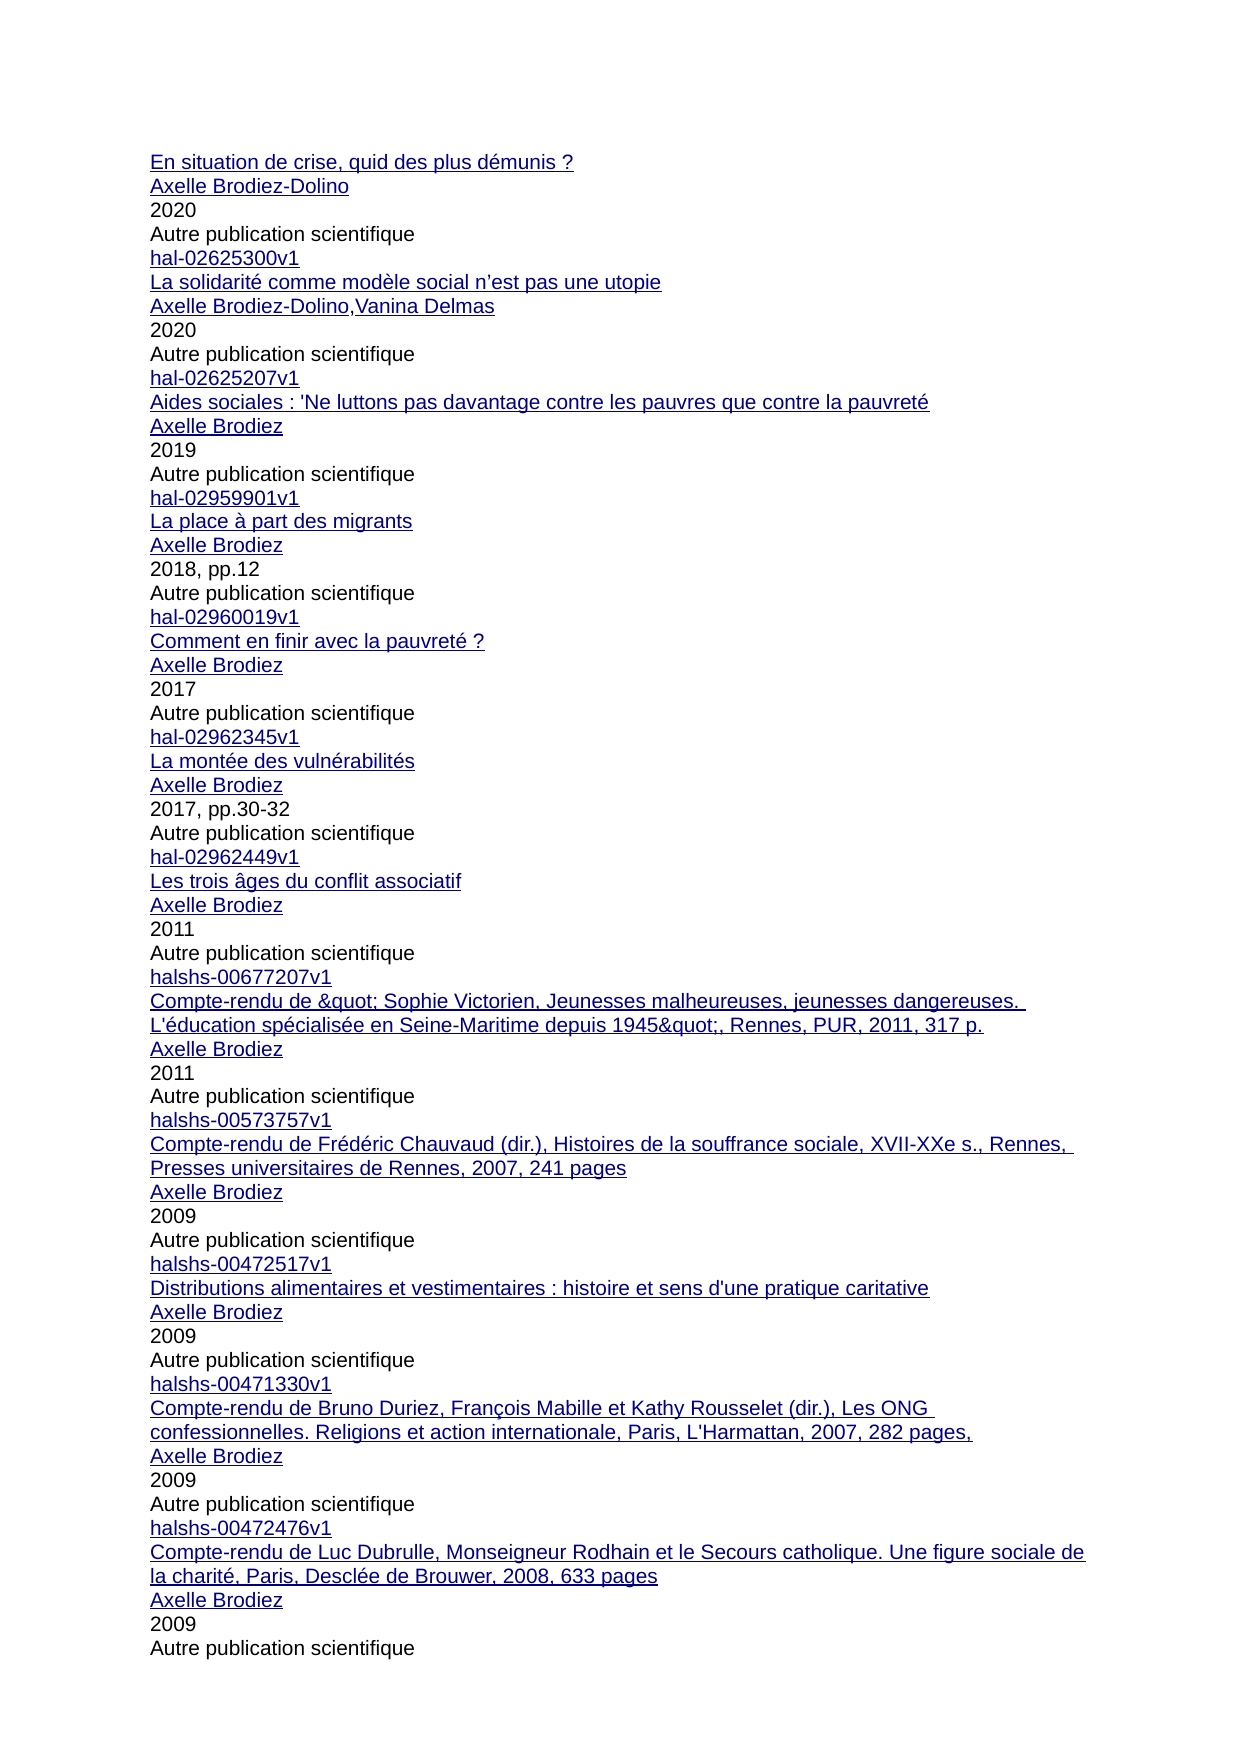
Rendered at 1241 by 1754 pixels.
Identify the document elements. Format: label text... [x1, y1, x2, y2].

table_cell Comment en finir avec la pauvreté ? Axelle Brodiez 2017 Autre publication scientifique hal-02962345v1 [150, 629, 1090, 749]
table_cell Les trois âges du conflit associatif Axelle Brodiez 2011 Autre publication scientifique halshs-00677207v1 [150, 869, 1090, 988]
table_cell Aides sociales : 'Ne luttons pas davantage contre les pauvres que contre la pauvreté Axelle Brodiez 2019 Autre publication scientifique hal-02959901v1 [150, 390, 1090, 509]
table_cell En situation de crise, quid des plus démunis ? Axelle Brodiez-Dolino 2020 Autre publication scientifique hal-02625300v1 [150, 150, 1090, 270]
table_cell Distributions alimentaires et vestimentaires : histoire et sens d'une pratique caritative Axelle Brodiez 2009 Autre publication scientifique halshs-00471330v1 [150, 1276, 1090, 1396]
table_cell La place à part des migrants Axelle Brodiez 2018, pp.12 Autre publication scientifique hal-02960019v1 [150, 509, 1090, 629]
table_cell Compte-rendu de Bruno Duriez, François Mabille et Kathy Rousselet (dir.), Les ONG confessionnelles. Religions et action internationale, Paris, L'Harmattan, 2007, 282 pages, Axelle Brodiez 2009 Autre publication scientifique halshs-00472476v1 [150, 1396, 1090, 1539]
table_cell Compte-rendu de Luc Dubrulle, Monseigneur Rodhain et le Secours catholique. Une figure sociale de la charité, Paris, Desclée de Brouwer, 2008, 633 pages Axelle Brodiez 2009 Autre publication scientifique [150, 1540, 1090, 1659]
table_cell Compte-rendu de &quot; Sophie Victorien, Jeunesses malheureuses, jeunesses dangereuses. L'éducation spécialisée en Seine-Maritime depuis 1945&quot;, Rennes, PUR, 2011, 317 p. Axelle Brodiez 2011 Autre publication scientifique halshs-00573757v1 [150, 989, 1090, 1132]
table_cell La montée des vulnérabilités Axelle Brodiez 2017, pp.30-32 Autre publication scientifique hal-02962449v1 [150, 749, 1090, 869]
table_cell Compte-rendu de Frédéric Chauvaud (dir.), Histoires de la souffrance sociale, XVII-XXe s., Rennes, Presses universitaires de Rennes, 2007, 241 pages Axelle Brodiez 2009 Autre publication scientifique halshs-00472517v1 [150, 1132, 1090, 1276]
table_cell La solidarité comme modèle social n’est pas une utopie Axelle Brodiez-Dolino,Vanina Delmas 2020 Autre publication scientifique hal-02625207v1 [150, 270, 1090, 389]
